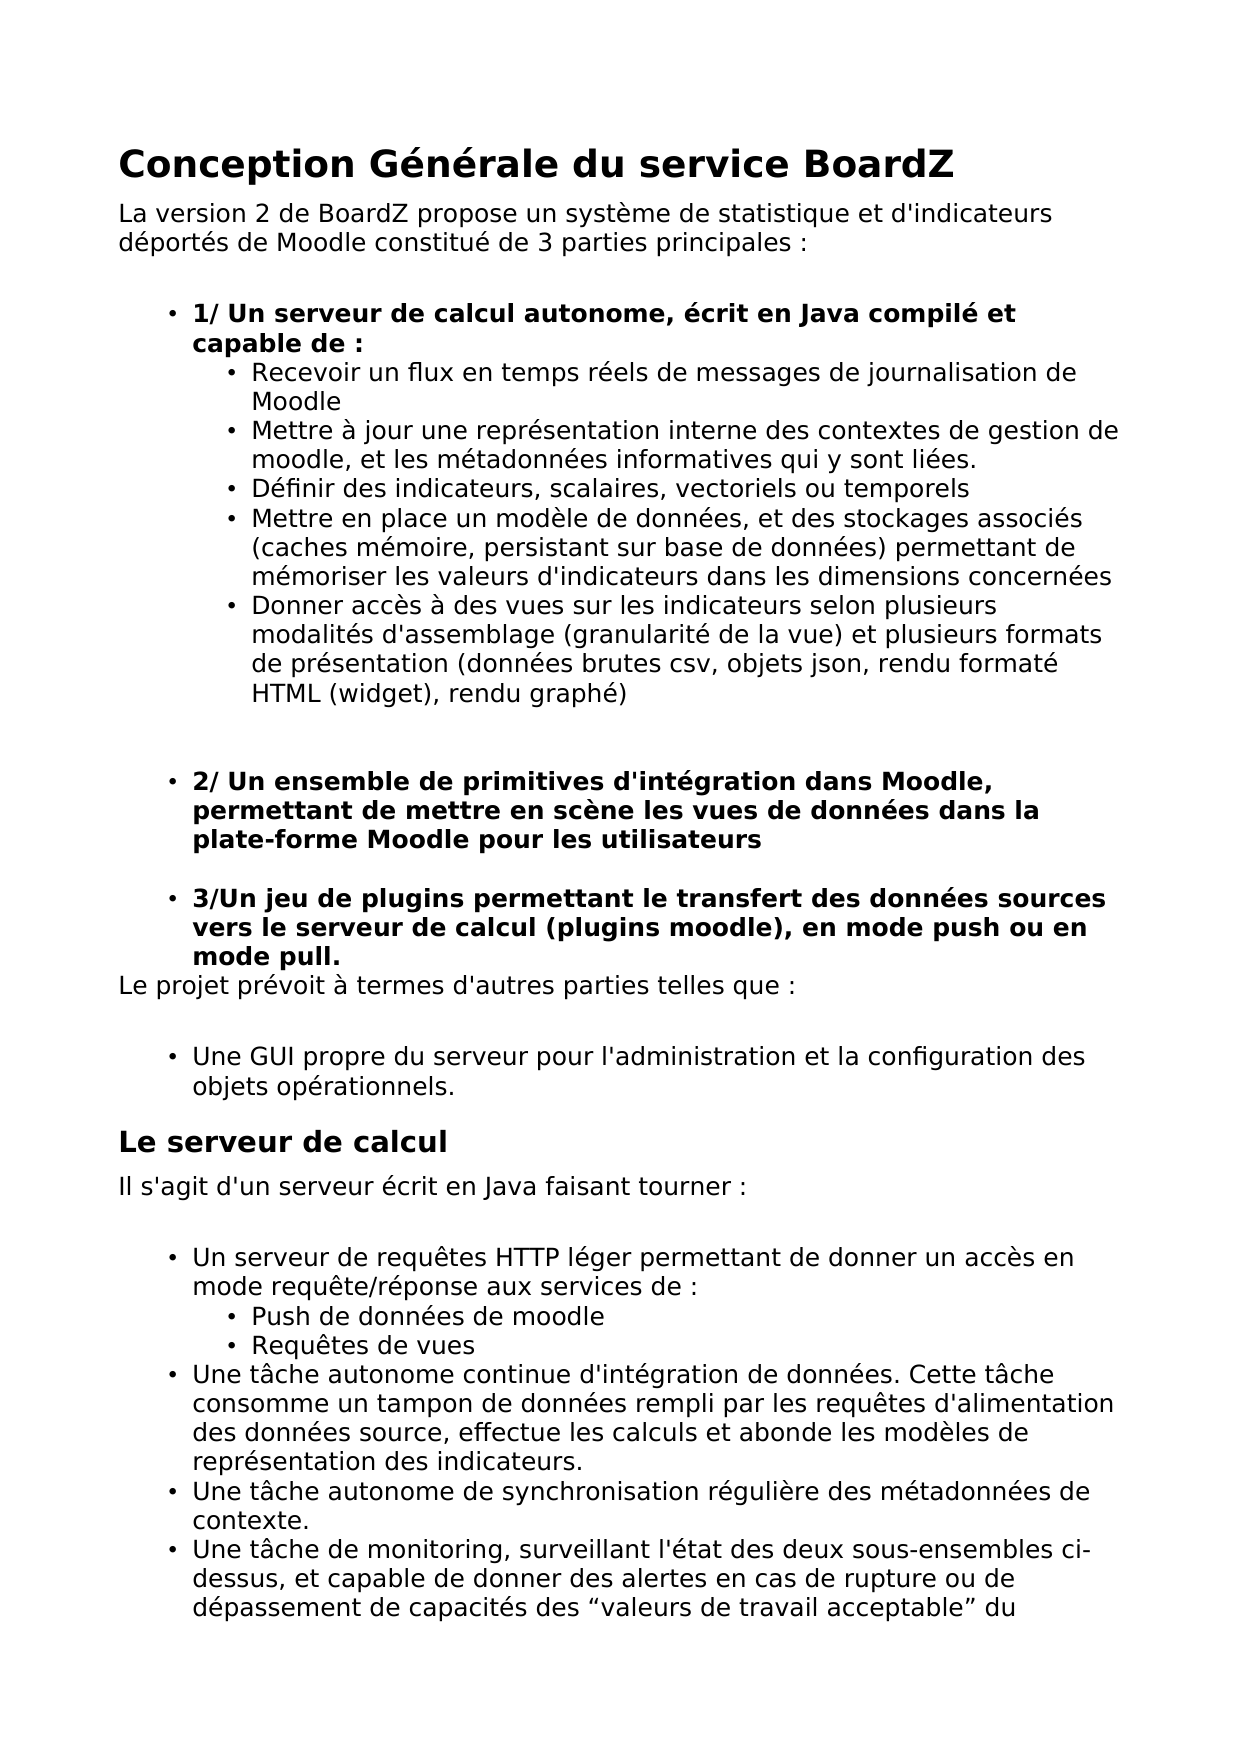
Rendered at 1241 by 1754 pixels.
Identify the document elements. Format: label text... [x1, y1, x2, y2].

subtitle Le serveur de calcul [118, 1126, 1122, 1160]
text Le projet prévoit à termes d'autres parties telles que : [118, 971, 1122, 1001]
list Une GUI propre du serveur pour l'administration et la configuration des objets opérationnels. [177, 1042, 1122, 1101]
list Mettre en place un modèle de données, et des stockages associés (caches mémoire, persistant sur base de données) permettant de mémoriser les valeurs d'indicateurs dans les dimensions concernées [236, 504, 1122, 591]
list Donner accès à des vues sur les indicateurs selon plusieurs modalités d'assemblage (granularité de la vue) et plusieurs formats de présentation (données brutes csv, objets json, rendu formaté HTML (widget), rendu graphé) [236, 591, 1122, 708]
list Une tâche autonome de synchronisation régulière des métadonnées de contexte. [177, 1477, 1122, 1535]
text La version 2 de BoardZ propose un système de statistique et d'indicateurs déportés de Moodle constitué de 3 parties principales : [118, 199, 1122, 258]
list Un serveur de requêtes HTTP léger permettant de donner un accès en mode requête/réponse aux services de : [177, 1243, 1122, 1302]
list 2/ Un ensemble de primitives d'intégration dans Moodle, permettant de mettre en scène les vues de données dans la plate-forme Moodle pour les utilisateurs [177, 767, 1122, 854]
list Définir des indicateurs, scalaires, vectoriels ou temporels [236, 474, 1122, 504]
subtitle Conception Générale du service BoardZ [118, 143, 1122, 187]
text Il s'agit d'un serveur écrit en Java faisant tourner : [118, 1172, 1122, 1201]
list Une tâche autonome continue d'intégration de données. Cette tâche consomme un tampon de données rempli par les requêtes d'alimentation des données source, effectue les calculs et abonde les modèles de représentation des indicateurs. [177, 1360, 1122, 1477]
list Push de données de moodle [236, 1302, 1122, 1331]
list 3/Un jeu de plugins permettant le transfert des données sources vers le serveur de calcul (plugins moodle), en mode push ou en mode pull. [177, 884, 1122, 971]
list Une tâche de monitoring, surveillant l'état des deux sous-ensembles ci-dessus, et capable de donner des alertes en cas de rupture ou de dépassement de capacités des “valeurs de travail acceptable” du [177, 1535, 1122, 1623]
list Mettre à jour une représentation interne des contextes de gestion de moodle, et les métadonnées informatives qui y sont liées. [236, 416, 1122, 474]
list 1/ Un serveur de calcul autonome, écrit en Java compilé et capable de : [177, 299, 1122, 358]
list Requêtes de vues [236, 1331, 1122, 1360]
list Recevoir un flux en temps réels de messages de journalisation de Moodle [236, 358, 1122, 416]
